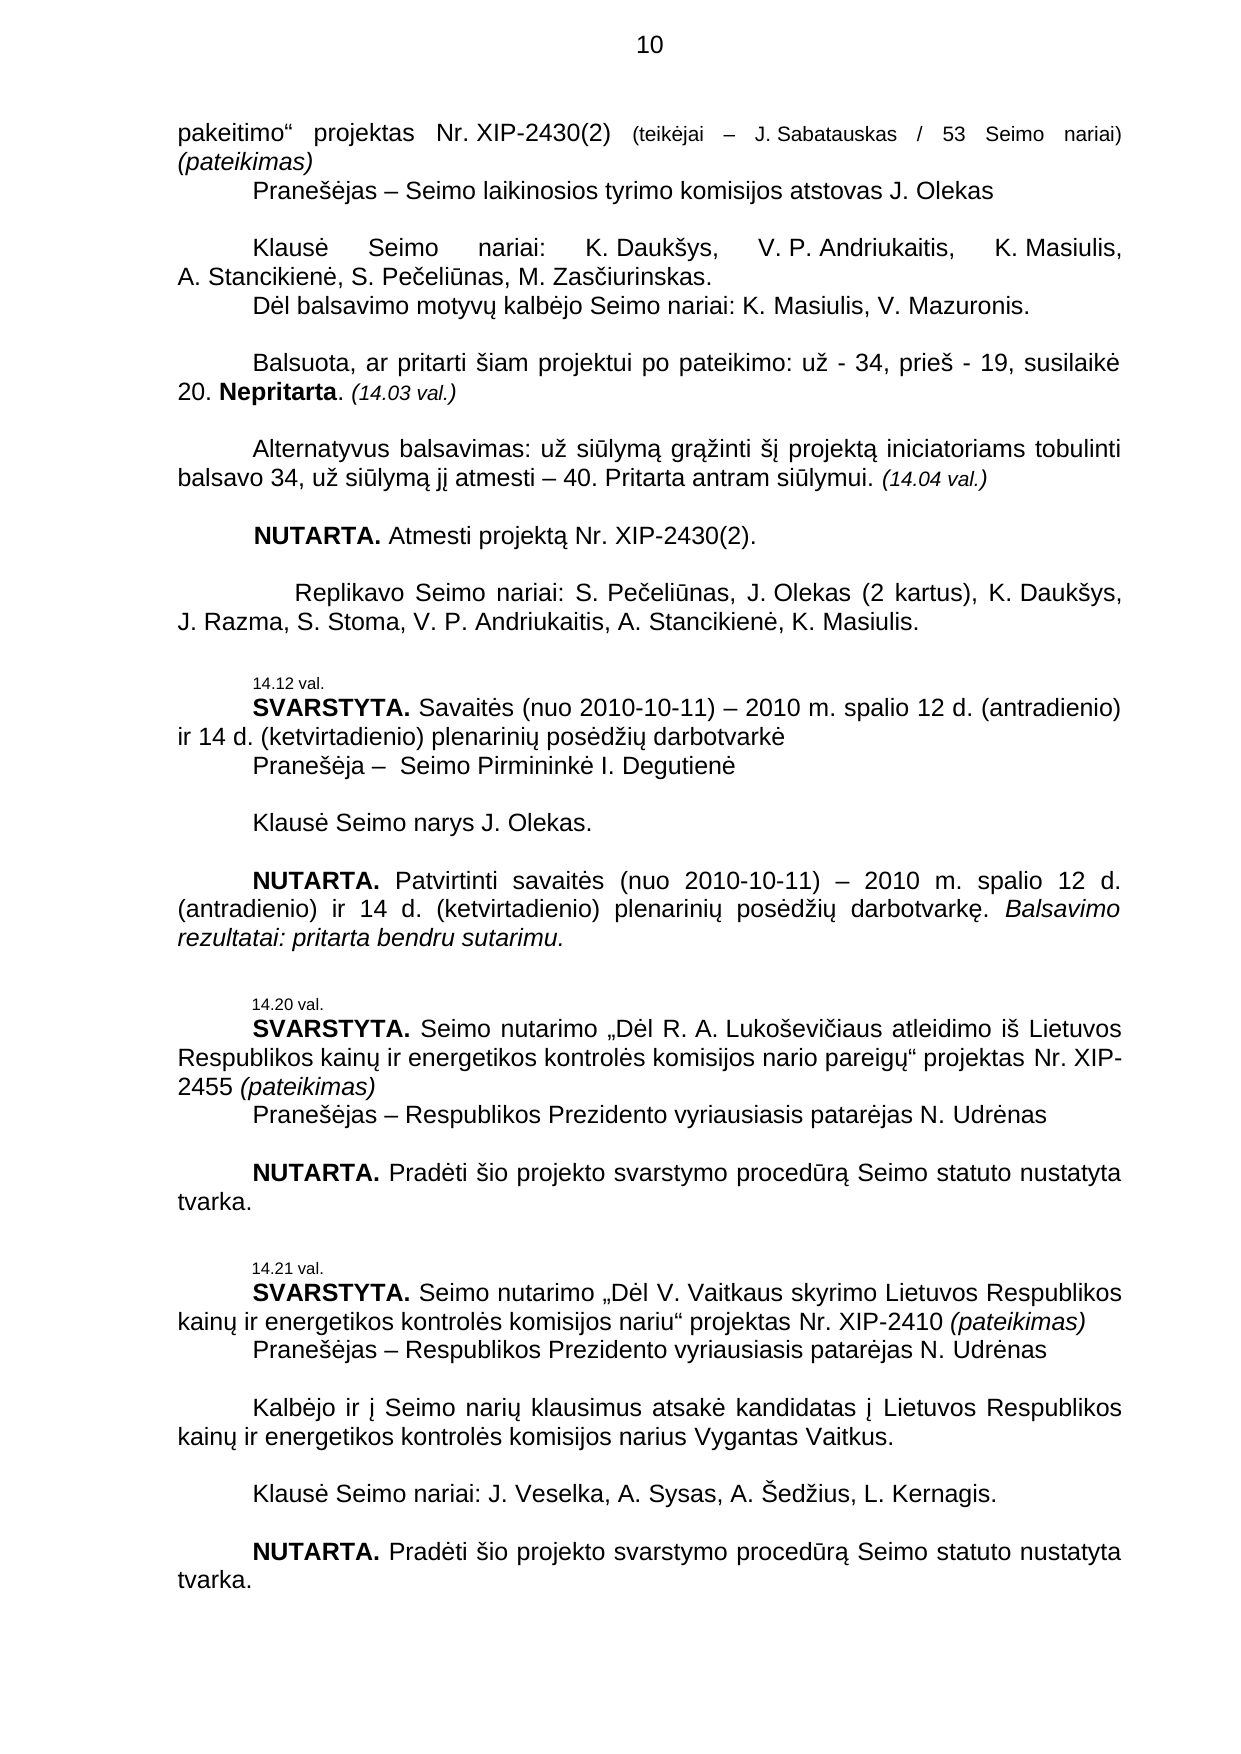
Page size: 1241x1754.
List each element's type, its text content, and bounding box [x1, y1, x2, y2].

text Klausė Seimo narys J. Olekas. [177, 808, 1122, 837]
text Dėl balsavimo motyvų kalbėjo Seimo nariai: K. Masiulis, V. Mazuronis. [177, 291, 1122, 319]
text SVARSTYTA. Seimo nutarimo „Dėl V. Vaitkaus skyrimo Lietuvos Respublikos kainų ir energetikos kontrolės komisijos nariu“ projektas Nr. XIP-2410 (pateikimas) [177, 1278, 1122, 1335]
text Pranešėjas – Seimo laikinosios tyrimo komisijos atstovas J. Olekas [177, 176, 1122, 204]
text SVARSTYTA. Seimo nutarimo „Dėl R. A. Lukoševičiaus atleidimo iš Lietuvos Respublikos kainų ir energetikos kontrolės komisijos nario pareigų“ projektas Nr. XIP-2455 (pateikimas) [177, 1014, 1122, 1101]
text Klausė Seimo nariai: J. Veselka, A. Sysas, A. Šedžius, L. Kernagis. [177, 1479, 1122, 1508]
text Kalbėjo ir į Seimo narių klausimus atsakė kandidatas į Lietuvos Respublikos kainų ir energetikos kontrolės komisijos narius Vygantas Vaitkus. [177, 1393, 1122, 1450]
text Klausė Seimo nariai: K. Daukšys, V. P. Andriukaitis, K. Masiulis, A. Stancikienė, S. Pečeliūnas, M. Zasčiurinskas. [177, 233, 1122, 291]
text 14.12 val. [177, 674, 1122, 693]
text Balsuota, ar pritarti šiam projektui po pateikimo: už - 34, prieš - 19, susilaikė 20. Nepritarta. (14.03 val.) [177, 348, 1122, 406]
text SVARSTYTA. Savaitės (nuo 2010-10-11) – 2010 m. spalio 12 d. (antradienio) ir 14 d. (ketvirtadienio) plenarinių posėdžių darbotvarkė [177, 693, 1122, 751]
text 14.20 val. [177, 995, 1122, 1014]
text NUTARTA. Pradėti šio projekto svarstymo procedūrą Seimo statuto nustatyta tvarka. [177, 1537, 1122, 1594]
text NUTARTA. Pradėti šio projekto svarstymo procedūrą Seimo statuto nustatyta tvarka. [177, 1158, 1122, 1216]
text Alternatyvus balsavimas: už siūlymą grąžinti šį projektą iniciatoriams tobulinti balsavo 34, už siūlymą jį atmesti – 40. Pritarta antram siūlymui. (14.04 val.) [177, 434, 1122, 492]
text Pranešėjas – Respublikos Prezidento vyriausiasis patarėjas N. Udrėnas [177, 1335, 1122, 1364]
text Replikavo Seimo nariai: S. Pečeliūnas, J. Olekas (2 kartus), K. Daukšys, J. Razma, S. Stoma, V. P. Andriukaitis, A. Stancikienė, K. Masiulis. [177, 578, 1122, 636]
text Pranešėja – Seimo Pirmininkė I. Degutienė [177, 751, 1122, 779]
text 14.21 val. [177, 1259, 1122, 1278]
text NUTARTA. Atmesti projektą Nr. XIP-2430(2). [177, 521, 1122, 549]
text pakeitimo“ projektas Nr. XIP-2430(2) (teikėjai – J. Sabatauskas / 53 Seimo nariai) (pateikimas) [177, 118, 1122, 176]
text NUTARTA. Patvirtinti savaitės (nuo 2010-10-11) – 2010 m. spalio 12 d. (antradienio) ir 14 d. (ketvirtadienio) plenarinių posėdžių darbotvarkę. Balsavimo rezultatai: pritarta bendru sutarimu. [177, 866, 1122, 952]
text Pranešėjas – Respublikos Prezidento vyriausiasis patarėjas N. Udrėnas [177, 1101, 1122, 1129]
